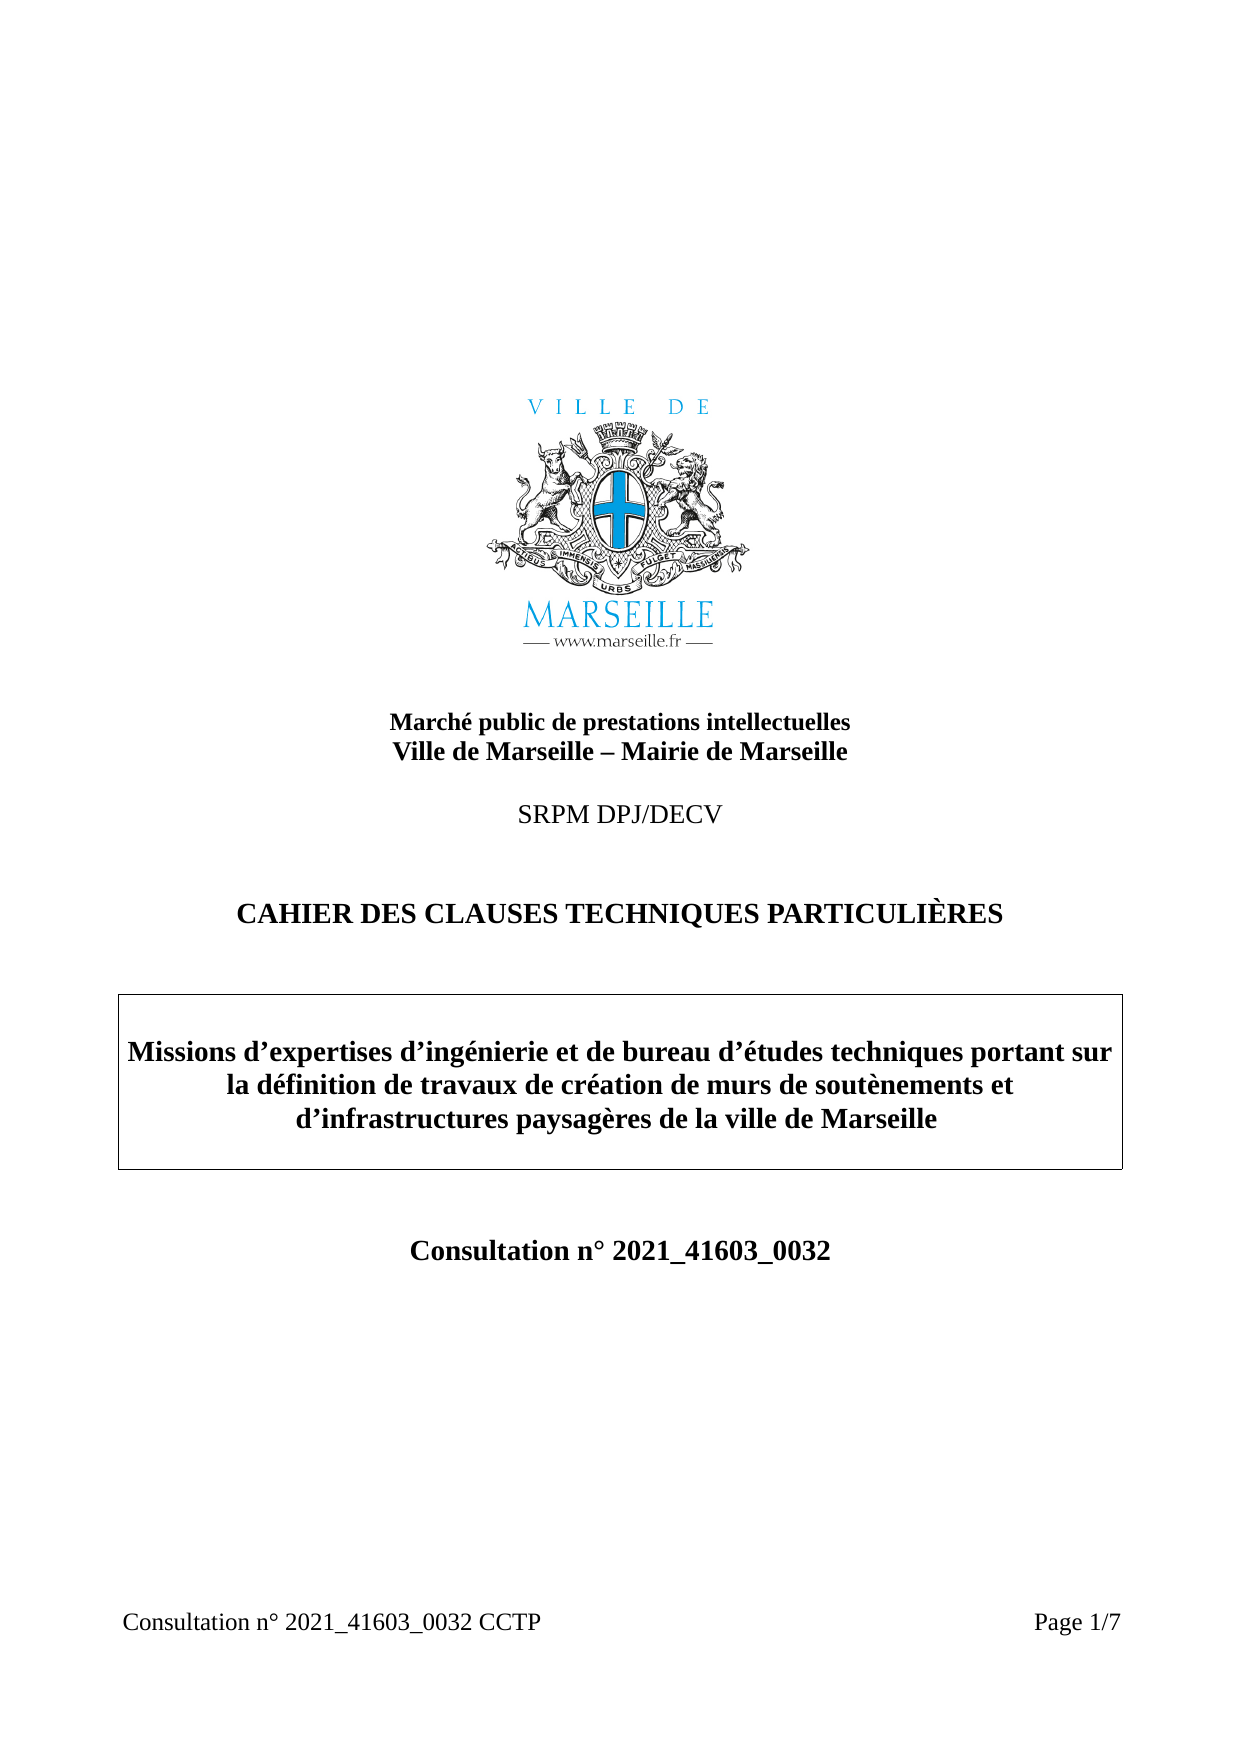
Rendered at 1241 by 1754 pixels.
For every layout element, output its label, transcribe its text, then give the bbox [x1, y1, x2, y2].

text Ville de Marseille – Mairie de Marseille [118, 736, 1122, 767]
picture [482, 393, 758, 652]
list Marché public de prestations intellectuelles [118, 707, 1122, 736]
table_header Missions d’expertises d’ingénierie et de bureau d’études techniques portant sur la définition de travaux de création de murs de soutènements et d’infrastructures paysagères de la ville de Marseille [119, 995, 1122, 1169]
text SRPM DPJ/DECV [118, 798, 1122, 829]
text Consultation n° 2021_41603_0032 [118, 1233, 1122, 1267]
text CAHIER DES CLAUSES TECHNIQUES PARTICULIÈRES [118, 896, 1122, 929]
